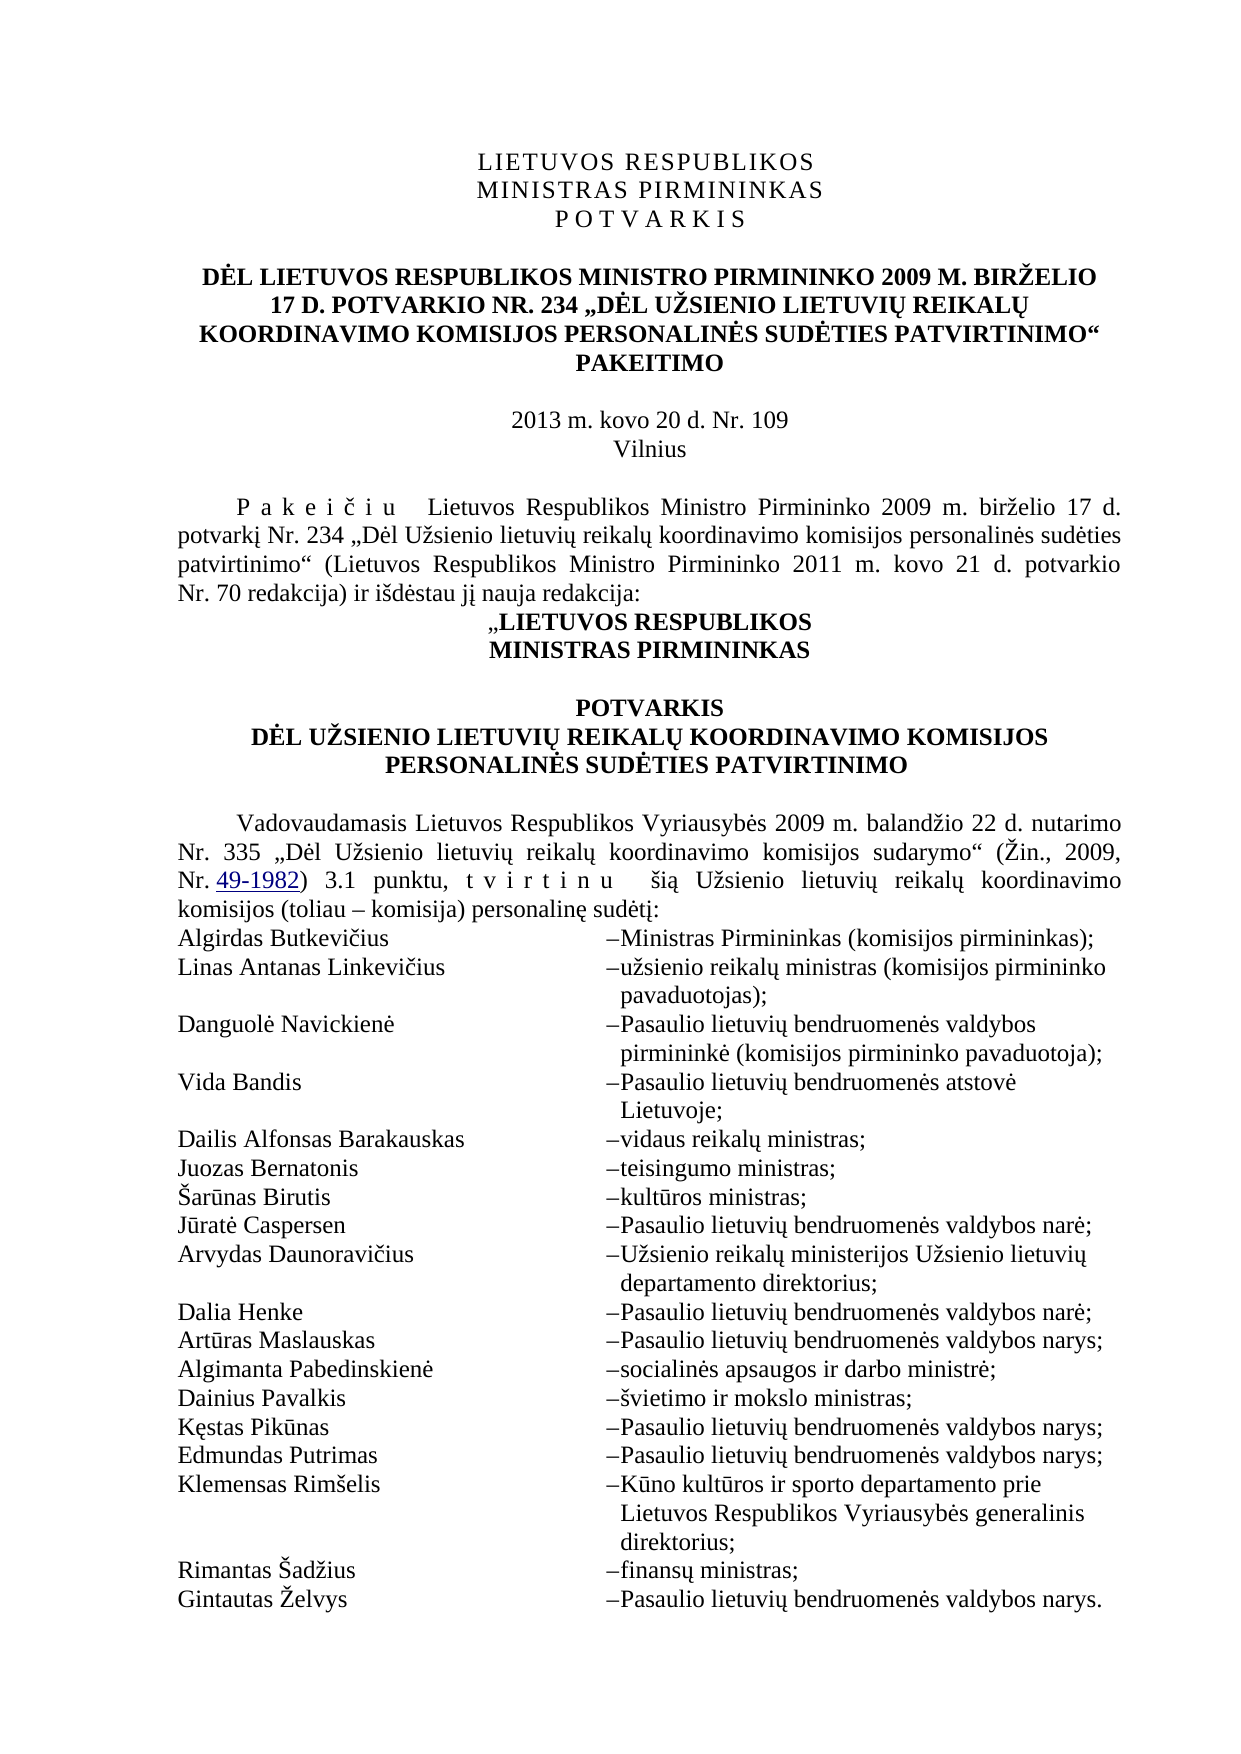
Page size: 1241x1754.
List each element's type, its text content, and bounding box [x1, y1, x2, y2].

text Algirdas Butkevičius – Ministras Pirmininkas (komisijos pirmininkas); [177, 923, 1122, 952]
text Edmundas Putrimas – Pasaulio lietuvių bendruomenės valdybos narys; [177, 1441, 1122, 1469]
text Šarūnas Birutis – kultūros ministras; [177, 1182, 1122, 1211]
text LIETUVOS RESPUBLIKOS [177, 147, 1122, 176]
text Vilnius [177, 434, 1122, 463]
text MINISTRAS PIRMININKAS [177, 176, 1122, 204]
text Gintautas Želvys – Pasaulio lietuvių bendruomenės valdybos narys. [177, 1584, 1122, 1613]
text Vadovaudamasis Lietuvos Respublikos Vyriausybės 2009 m. balandžio 22 d. nutarimo Nr. 335 „Dėl Užsienio lietuvių reikalų koordinavimo komisijos sudarymo“ (Žin., 2009, Nr. 49-1982) 3.1 punktu, tvirtinu šią Užsienio lietuvių reikalų koordinavimo komisijos (toliau – komisija) personalinę sudėtį: [177, 808, 1122, 923]
text Dailis Alfonsas Barakauskas – vidaus reikalų ministras; [177, 1124, 1122, 1153]
text MINISTRAS PIRMININKAS [177, 636, 1122, 664]
text 2013 m. kovo 20 d. Nr. 109 [177, 406, 1122, 434]
text DĖL UŽSIENIO LIETUVIŲ REIKALŲ KOORDINAVIMO KOMISIJOS PERSONALINĖS SUDĖTIES PATVIRTINIMO [177, 722, 1122, 779]
text Dalia Henke – Pasaulio lietuvių bendruomenės valdybos narė; [177, 1297, 1122, 1326]
text Jūratė Caspersen – Pasaulio lietuvių bendruomenės valdybos narė; [177, 1211, 1122, 1239]
text Kęstas Pikūnas – Pasaulio lietuvių bendruomenės valdybos narys; [177, 1412, 1122, 1441]
text Vida Bandis – Pasaulio lietuvių bendruomenės atstovė Lietuvoje; [177, 1067, 1122, 1124]
text POTVARKIS [177, 693, 1122, 722]
text POTVARKIS [177, 204, 1122, 233]
text Dėl LIETUVOS RESPUBLIKOS MINISTRO PIRMININKO 2009 M. BIRŽELIO 17 D. POTVARKIO NR. 234 „DĖL UŽSIENIO LIETUVIŲ REIKALŲ KOORDINAVIMO KOMISIJOS PERSONALINĖS SUDĖTIES PATVIRTINIMO“ PAKEITIMO [177, 262, 1122, 377]
text „LIETUVOS RESPUBLIKOS [177, 607, 1122, 636]
text Klemensas Rimšelis – Kūno kultūros ir sporto departamento prie Lietuvos Respublikos Vyriausybės generalinis direktorius; [177, 1469, 1122, 1556]
text Danguolė Navickienė – Pasaulio lietuvių bendruomenės valdybos pirmininkė (komisijos pirmininko pavaduotoja); [177, 1009, 1122, 1067]
text Artūras Maslauskas – Pasaulio lietuvių bendruomenės valdybos narys; [177, 1326, 1122, 1354]
text Rimantas Šadžius – finansų ministras; [177, 1556, 1122, 1584]
text Algimanta Pabedinskienė – socialinės apsaugos ir darbo ministrė; [177, 1354, 1122, 1383]
text Juozas Bernatonis – teisingumo ministras; [177, 1153, 1122, 1182]
text Dainius Pavalkis – švietimo ir mokslo ministras; [177, 1383, 1122, 1412]
text Arvydas Daunoravičius – Užsienio reikalų ministerijos Užsienio lietuvių departamento direktorius; [177, 1239, 1122, 1297]
text Linas Antanas Linkevičius – užsienio reikalų ministras (komisijos pirmininko pavaduotojas); [177, 952, 1122, 1009]
text Pakeičiu Lietuvos Respublikos Ministro Pirmininko 2009 m. birželio 17 d. potvarkį Nr. 234 „Dėl Užsienio lietuvių reikalų koordinavimo komisijos personalinės sudėties patvirtinimo“ (Lietuvos Respublikos Ministro Pirmininko 2011 m. kovo 21 d. potvarkio Nr. 70 redakcija) ir išdėstau jį nauja redakcija: [177, 492, 1122, 607]
